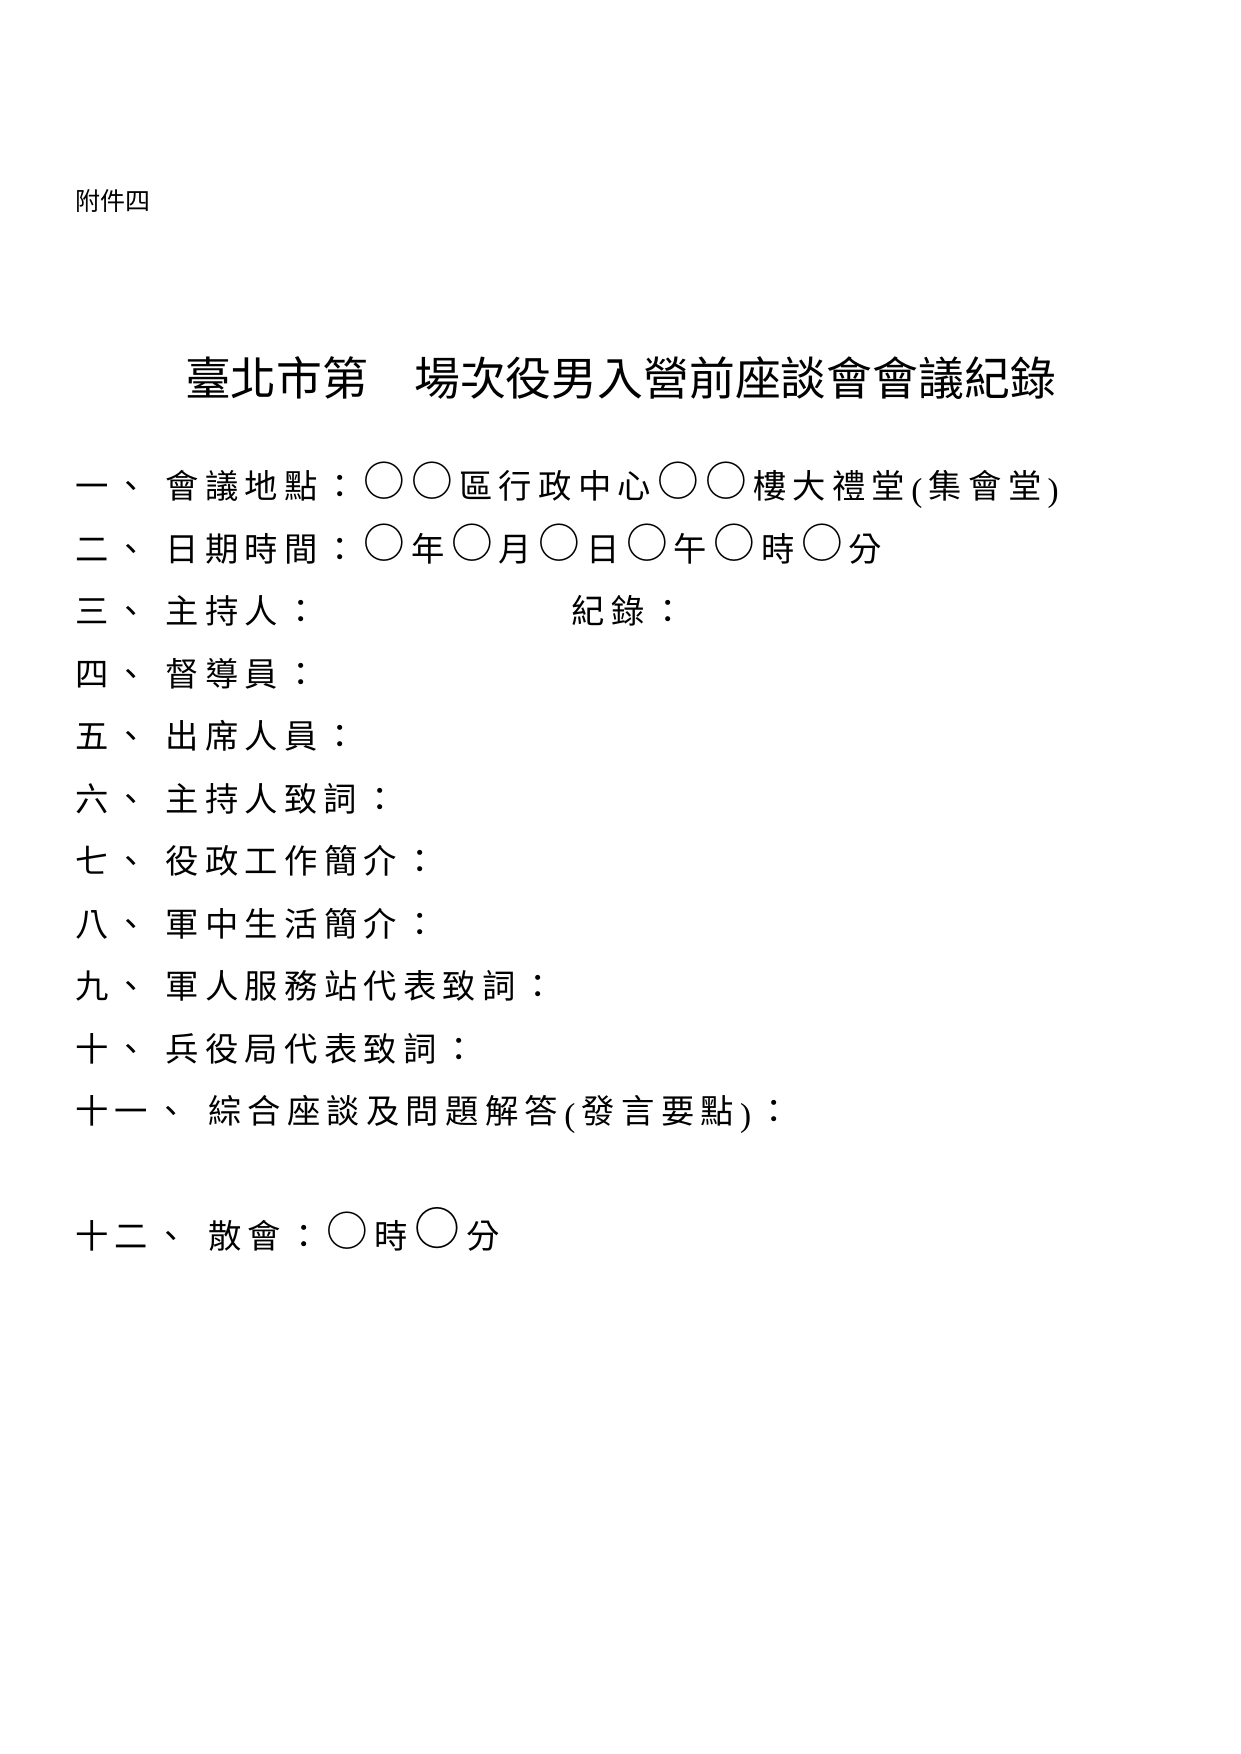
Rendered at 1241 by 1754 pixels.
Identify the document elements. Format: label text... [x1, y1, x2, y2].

list 軍中生活簡介： [75, 883, 1165, 946]
list 主持人： 紀錄： [75, 571, 1165, 633]
text 附件四 [75, 158, 1165, 221]
list 出席人員： [75, 696, 1165, 758]
list 散會：○時○分 [75, 1133, 1165, 1258]
list 綜合座談及問題解答(發言要點)： [75, 1071, 1165, 1133]
text 臺北市第 場次役男入營前座談會會議紀錄 [75, 283, 1165, 408]
list 主持人致詞： [75, 758, 1165, 821]
list 役政工作簡介： [75, 821, 1165, 883]
list 兵役局代表致詞： [75, 1008, 1165, 1071]
list 日期時間：○年○月○日○午○時○分 [75, 508, 1165, 571]
list 會議地點：○○區行政中心○○樓大禮堂(集會堂) [75, 446, 1165, 508]
list 軍人服務站代表致詞： [75, 946, 1165, 1008]
list 督導員： [75, 633, 1165, 696]
